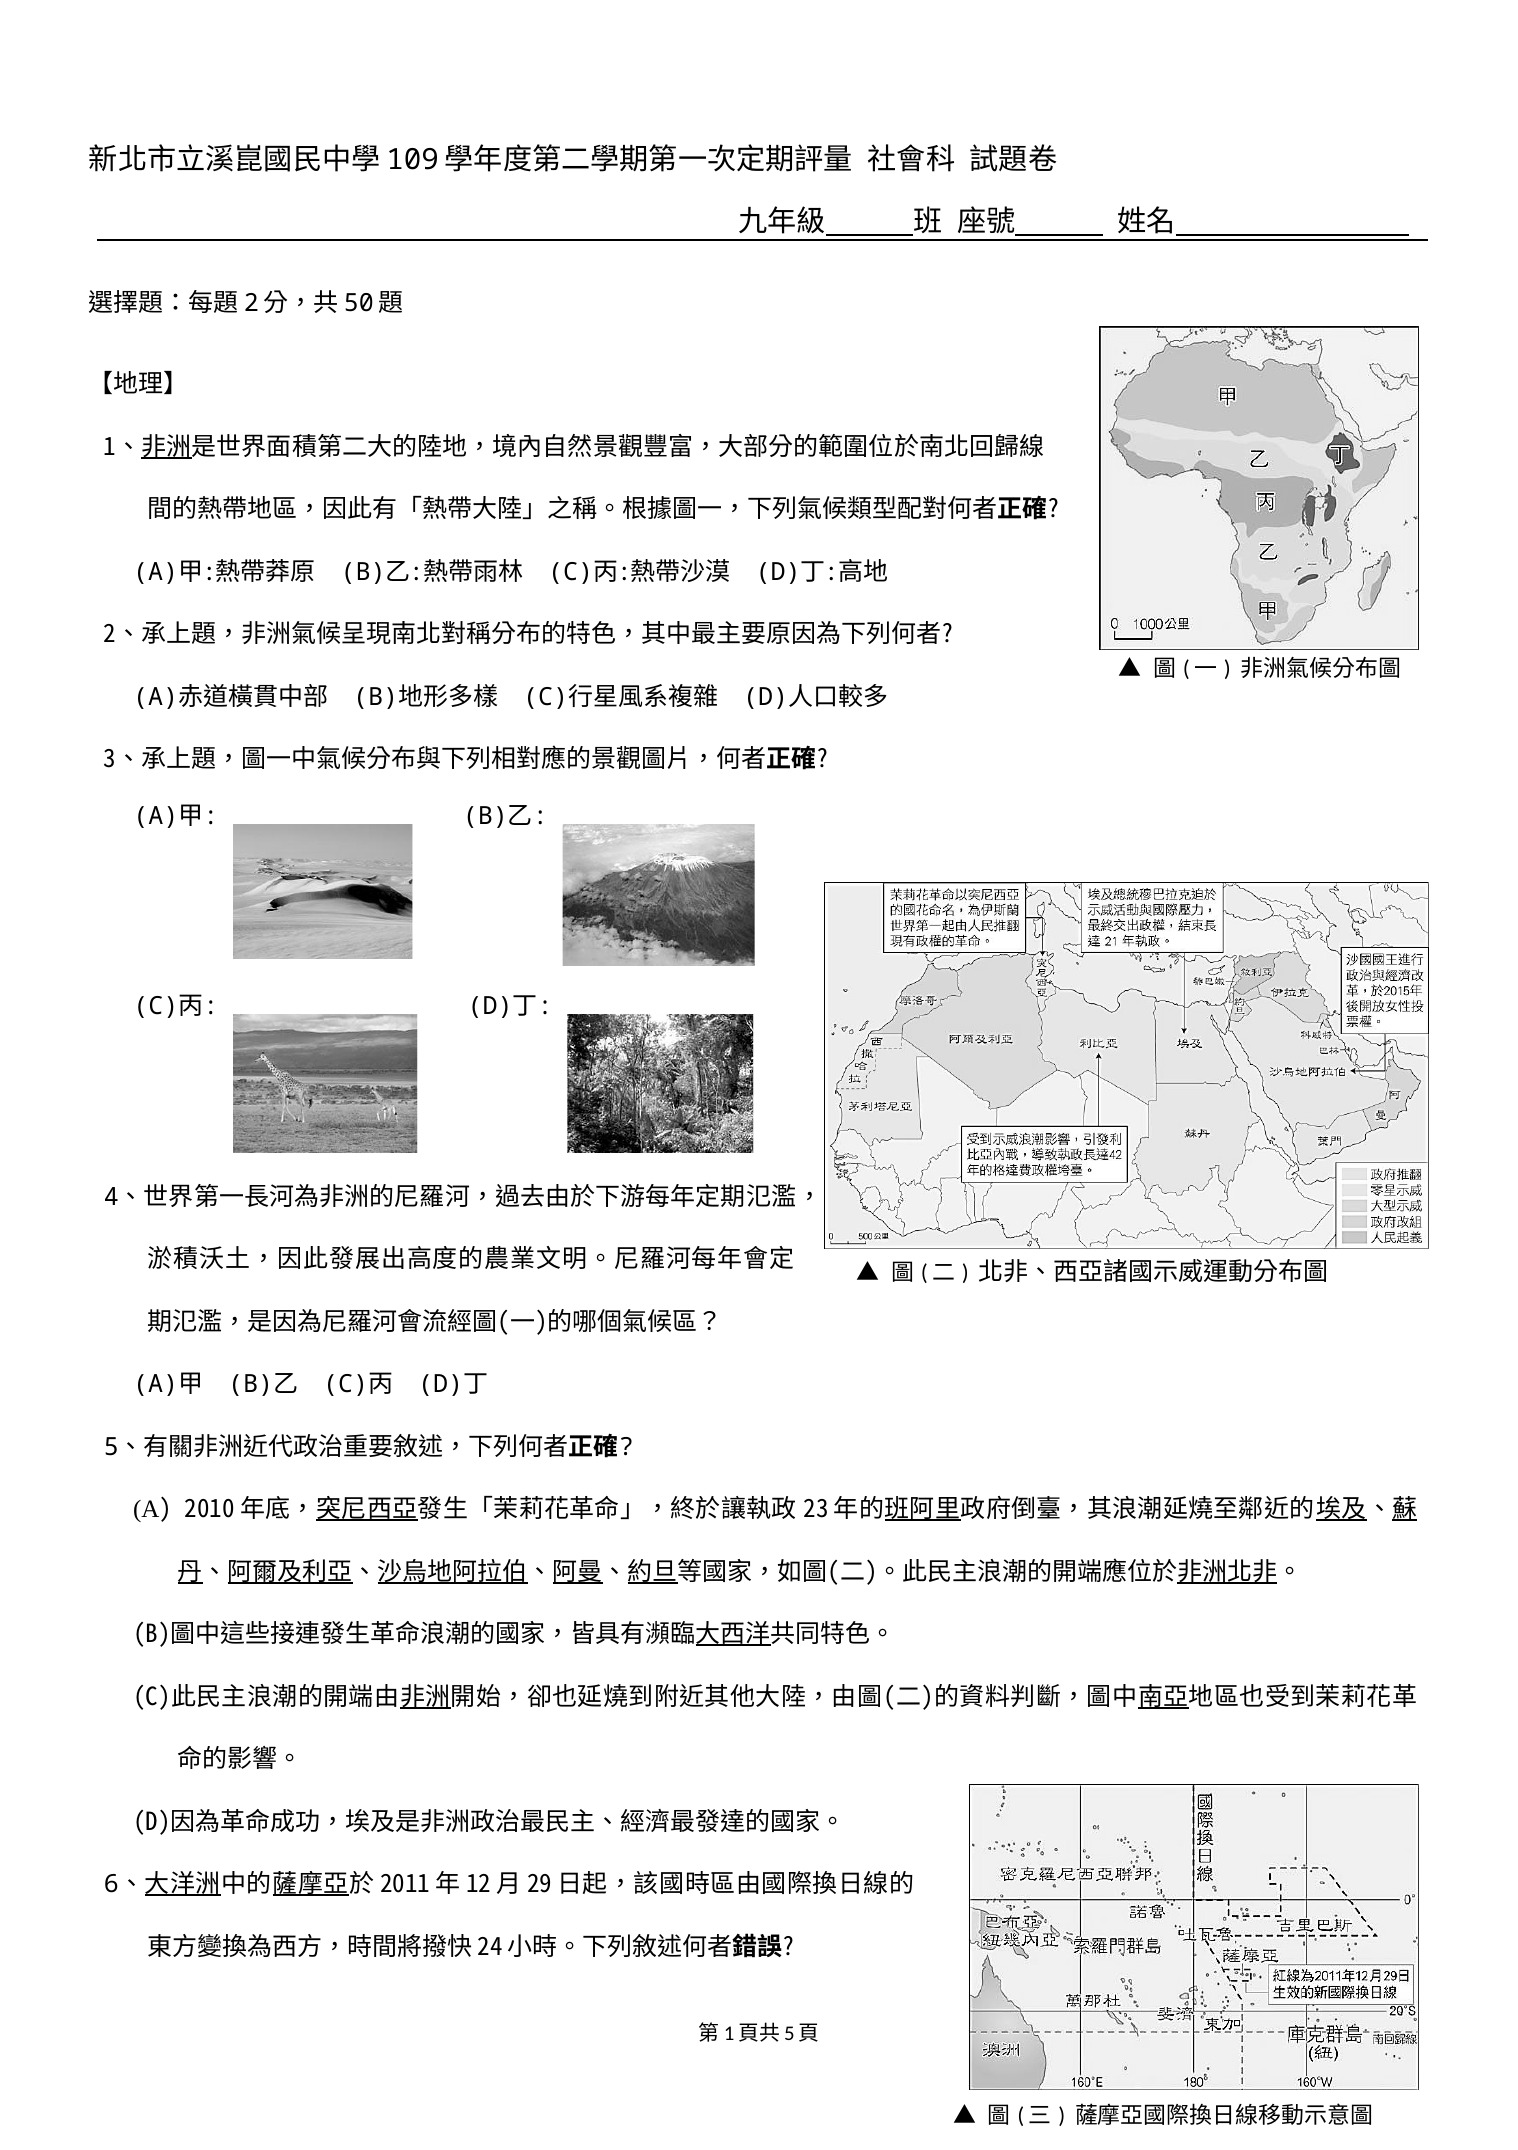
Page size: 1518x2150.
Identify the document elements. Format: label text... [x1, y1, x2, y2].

text 6、大洋洲中的薩摩亞於2011年12月29日起，該國時區由國際換日線的東方變換為西方，時間將撥快24小時。下列敘述何者錯誤? [103, 1840, 916, 1965]
text (C)此民主浪潮的開端由非洲開始，卻也延燒到附近其他大陸，由圖(二)的資料判斷，圖中南亞地區也受到茉莉花革命的影響。 [133, 1652, 1417, 1777]
text 3、承上題，圖一中氣候分布與下列相對應的景觀圖片，何者正確? [103, 715, 1048, 777]
text 九年級 班 座號 姓名 [738, 177, 1429, 240]
text (A)甲 (B)乙 (C)丙 (D)丁 [133, 1340, 1023, 1402]
text 5、有關非洲近代政治重要敘述，下列何者正確? [103, 1402, 1418, 1465]
text 選擇題：每題2分，共50題 [89, 259, 1429, 321]
text 1、非洲是世界面積第二大的陸地，境內自然景觀豐富，大部分的範圍位於南北回歸線間的熱帶地區，因此有「熱帶大陸」之稱。根據圖一，下列氣候類型配對何者正確? [103, 402, 1048, 527]
text (A)甲: (B)乙: [133, 777, 1023, 965]
text (D)因為革命成功，埃及是非洲政治最民主、經濟最發達的國家。 [133, 1777, 1417, 1840]
text (A)赤道橫貫中部 (B)地形多樣 (C)行星風系複雜 (D)人口較多 [133, 652, 1023, 715]
text 2、承上題，非洲氣候呈現南北對稱分布的特色，其中最主要原因為下列何者? [103, 590, 1048, 652]
text 4、世界第一長河為非洲的尼羅河，過去由於下游每年定期氾濫，淤積沃土，因此發展出高度的農業文明。尼羅河每年會定期氾濫，是因為尼羅河會流經圖(一)的哪個氣候區？ [103, 1152, 797, 1340]
text 新北市立溪崑國民中學109學年度第二學期第一次定期評量 社會科 試題卷 [89, 115, 1429, 177]
text (A)甲:熱帶莽原 (B)乙:熱帶雨林 (C)丙:熱帶沙漠 (D)丁:高地 [133, 527, 1023, 590]
text (A) 2010年底，突尼西亞發生「茉莉花革命」，終於讓執政23年的班阿里政府倒臺，其浪潮延燒至鄰近的埃及、蘇丹、阿爾及利亞、沙烏地阿拉伯、阿曼、約旦等國家，如圖(二)。此民主浪潮的開端應位於非洲北非。 [133, 1465, 1417, 1590]
text (B)圖中這些接連發生革命浪潮的國家，皆具有瀕臨大西洋共同特色。 [133, 1590, 1417, 1652]
text [1419, 340, 1429, 402]
text (C)丙: (D)丁: [133, 965, 824, 1152]
text 【地理】 [89, 340, 1099, 402]
